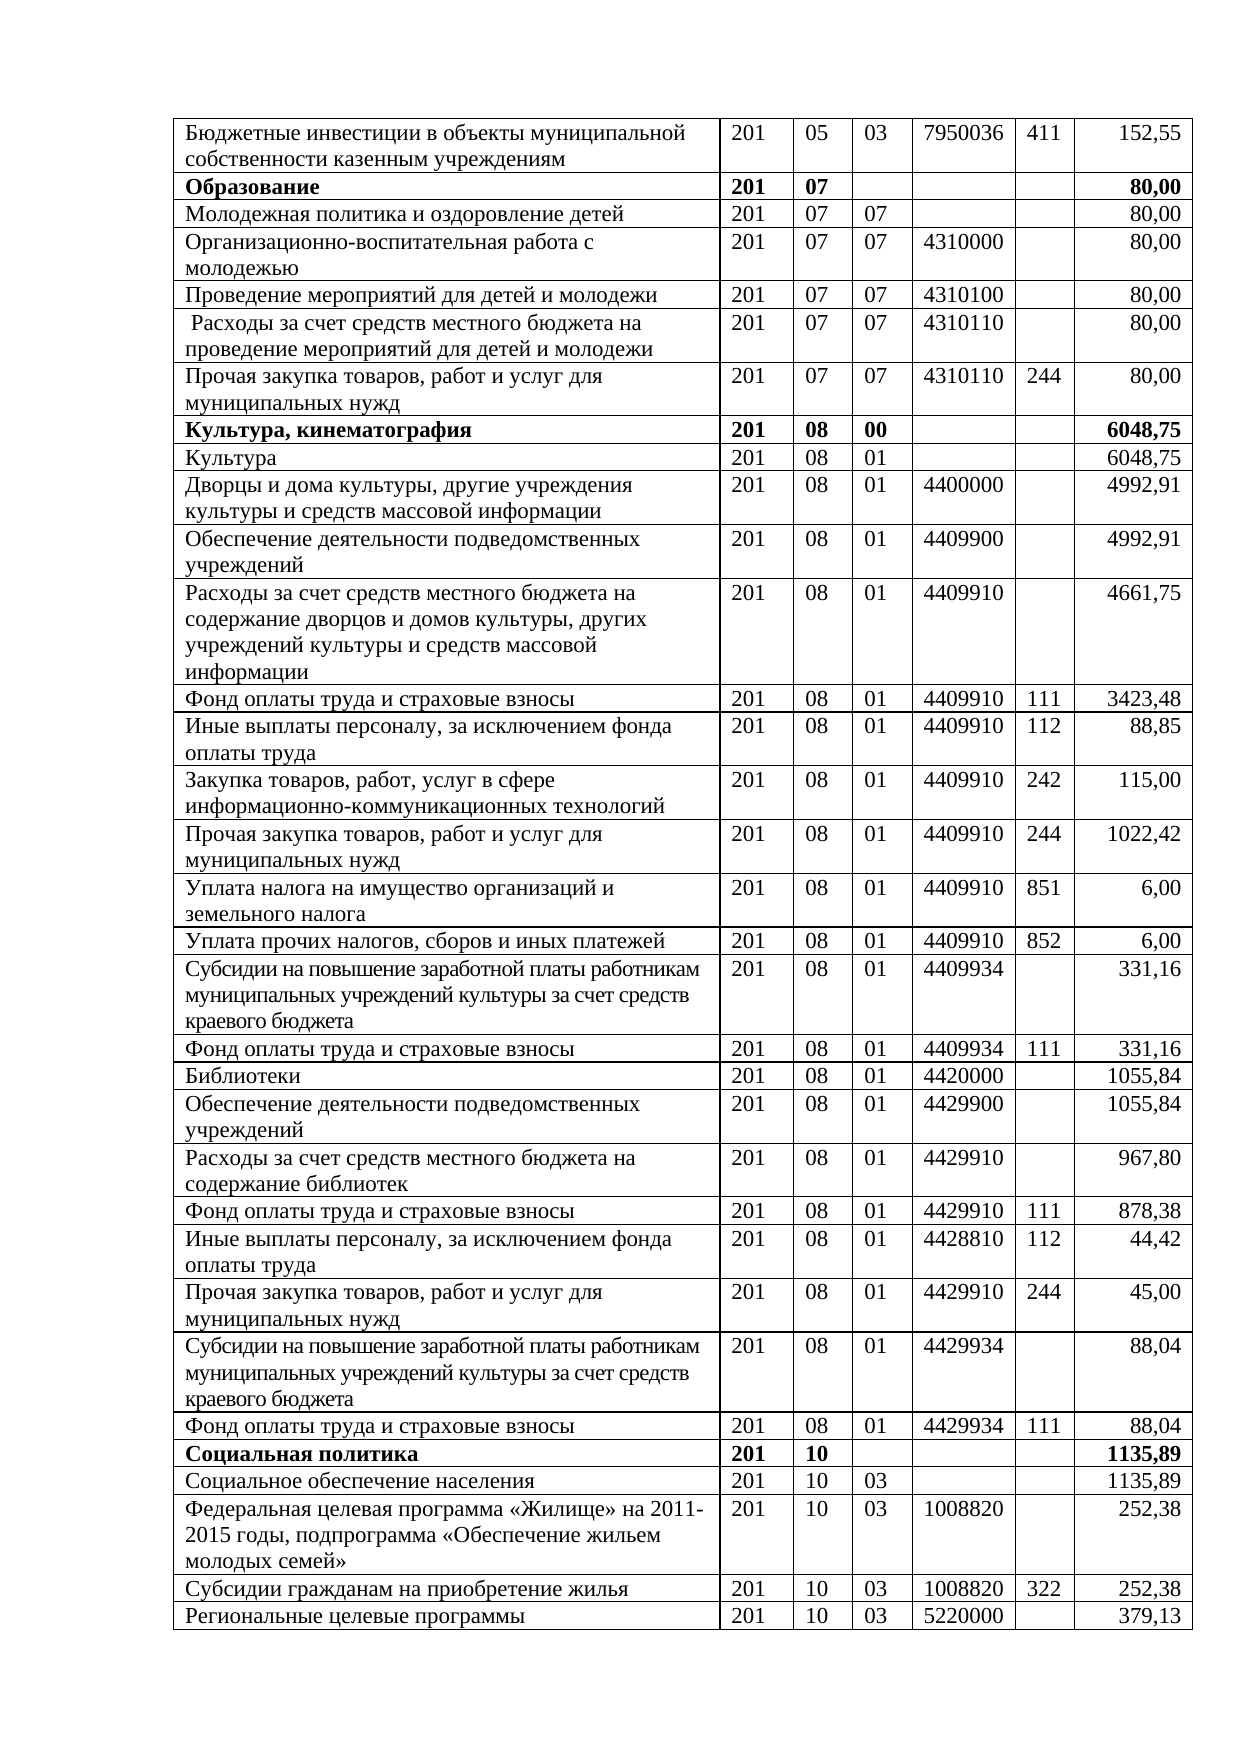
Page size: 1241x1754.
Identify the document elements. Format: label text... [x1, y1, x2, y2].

table_cell 4310110 [913, 309, 1015, 362]
table_cell 1008820 [913, 1495, 1015, 1574]
table_cell 201 [721, 1413, 793, 1439]
table_cell [1016, 228, 1074, 280]
table_cell 07 [853, 200, 912, 227]
table_cell Бюджетные инвестиции в объекты муниципальной собственности казенным учреждениям [174, 119, 719, 172]
table_cell 322 [1016, 1575, 1074, 1601]
table_cell [913, 416, 1015, 443]
table_cell Дворцы и дома культуры, другие учреждения культуры и средств массовой информации [174, 471, 719, 524]
table_cell 01 [853, 1413, 912, 1439]
table_cell 4409910 [913, 713, 1015, 765]
table_cell 07 [794, 363, 852, 415]
table_cell [913, 444, 1015, 470]
table_cell 201 [721, 928, 793, 954]
table_cell 201 [721, 471, 793, 524]
table_cell 115,00 [1075, 766, 1192, 819]
table_cell 01 [853, 444, 912, 470]
table_cell [1016, 309, 1074, 362]
table_cell [853, 173, 912, 199]
table_cell 01 [853, 525, 912, 578]
table_cell 01 [853, 1063, 912, 1089]
table_cell 03 [853, 1467, 912, 1494]
table_cell 6,00 [1075, 874, 1192, 926]
table_cell 08 [794, 928, 852, 954]
table_cell 201 [721, 1090, 793, 1142]
table_cell [1016, 1495, 1074, 1574]
table_cell 4409910 [913, 579, 1015, 684]
table_cell 244 [1016, 363, 1074, 415]
table_cell 201 [721, 173, 793, 199]
table_cell Фонд оплаты труда и страховые взносы [174, 1035, 719, 1061]
table_cell 4400000 [913, 471, 1015, 524]
table_cell Региональные целевые программы [174, 1602, 719, 1628]
table_cell 201 [721, 1225, 793, 1277]
table_cell 08 [794, 1035, 852, 1061]
table_cell 08 [794, 1279, 852, 1331]
table_cell [1016, 525, 1074, 578]
table_cell 4409910 [913, 928, 1015, 954]
table_cell 01 [853, 928, 912, 954]
table_cell 08 [794, 1225, 852, 1277]
table_cell 05 [794, 119, 852, 172]
table_cell Молодежная политика и оздоровление детей [174, 200, 719, 227]
table_cell 07 [794, 228, 852, 280]
table_cell 07 [853, 309, 912, 362]
table_cell 01 [853, 579, 912, 684]
table_cell 252,38 [1075, 1495, 1192, 1574]
table_cell 111 [1016, 1035, 1074, 1061]
table_cell Социальное обеспечение населения [174, 1467, 719, 1494]
table_cell 07 [853, 363, 912, 415]
table_cell 4429910 [913, 1197, 1015, 1224]
table_cell 201 [721, 363, 793, 415]
table_cell 1055,84 [1075, 1090, 1192, 1142]
table_cell 80,00 [1075, 200, 1192, 227]
table_cell Библиотеки [174, 1063, 719, 1089]
table_cell 08 [794, 416, 852, 443]
table_cell Расходы за счет средств местного бюджета на содержание библиотек [174, 1144, 719, 1196]
table_cell 10 [794, 1575, 852, 1601]
table_cell 1008820 [913, 1575, 1015, 1601]
table_cell 08 [794, 713, 852, 765]
table_cell 08 [794, 955, 852, 1034]
table_cell 5220000 [913, 1602, 1015, 1628]
table_cell 4429934 [913, 1413, 1015, 1439]
table_cell 201 [721, 1495, 793, 1574]
table_cell 03 [853, 1495, 912, 1574]
table_cell [913, 1440, 1015, 1466]
table_cell 201 [721, 1467, 793, 1494]
table_cell 08 [794, 1413, 852, 1439]
table_cell 201 [721, 416, 793, 443]
table_cell 01 [853, 685, 912, 711]
table_cell 10 [794, 1602, 852, 1628]
table_cell 1055,84 [1075, 1063, 1192, 1089]
table_cell Уплата налога на имущество организаций и земельного налога [174, 874, 719, 926]
table_cell 80,00 [1075, 173, 1192, 199]
table_cell 01 [853, 1090, 912, 1142]
table_cell 80,00 [1075, 228, 1192, 280]
table_cell [853, 1440, 912, 1466]
table_cell [1016, 281, 1074, 308]
table_cell 878,38 [1075, 1197, 1192, 1224]
table_cell 201 [721, 1144, 793, 1196]
table_cell 331,16 [1075, 955, 1192, 1034]
table_cell 08 [794, 1197, 852, 1224]
table_cell 03 [853, 1602, 912, 1628]
table_cell [913, 173, 1015, 199]
table_cell 201 [721, 579, 793, 684]
table_cell 201 [721, 281, 793, 308]
table_cell 201 [721, 713, 793, 765]
table_cell 4409934 [913, 1035, 1015, 1061]
table_cell 4409910 [913, 820, 1015, 873]
table_cell 07 [794, 309, 852, 362]
table_cell 112 [1016, 1225, 1074, 1277]
table_cell 08 [794, 1090, 852, 1142]
table_cell 852 [1016, 928, 1074, 954]
table_cell Обеспечение деятельности подведомственных учреждений [174, 1090, 719, 1142]
table_cell Субсидии гражданам на приобретение жилья [174, 1575, 719, 1601]
table_cell Закупка товаров, работ, услуг в сфере информационно-коммуникационных технологий [174, 766, 719, 819]
table_cell Расходы за счет средств местного бюджета на содержание дворцов и домов культуры, других учреждений культуры и средств массовой информации [174, 579, 719, 684]
table_cell 201 [721, 444, 793, 470]
table_cell 08 [794, 874, 852, 926]
table_cell 4310110 [913, 363, 1015, 415]
table_cell 01 [853, 874, 912, 926]
table_cell 201 [721, 1279, 793, 1331]
table_cell Фонд оплаты труда и страховые взносы [174, 1197, 719, 1224]
table_cell Фонд оплаты труда и страховые взносы [174, 1413, 719, 1439]
table_cell 4409910 [913, 766, 1015, 819]
table_cell 201 [721, 1575, 793, 1601]
table_cell 967,80 [1075, 1144, 1192, 1196]
table_cell 3423,48 [1075, 685, 1192, 711]
table_cell Уплата прочих налогов, сборов и иных платежей [174, 928, 719, 954]
table_cell 201 [721, 820, 793, 873]
table_cell 201 [721, 685, 793, 711]
table_cell 4992,91 [1075, 471, 1192, 524]
table_cell Образование [174, 173, 719, 199]
table_cell 88,04 [1075, 1413, 1192, 1439]
table_cell Прочая закупка товаров, работ и услуг для муниципальных нужд [174, 363, 719, 415]
table_cell [1016, 200, 1074, 227]
table_cell 88,85 [1075, 713, 1192, 765]
table_cell 201 [721, 874, 793, 926]
table_cell 80,00 [1075, 363, 1192, 415]
table_cell 07 [794, 173, 852, 199]
table_cell Прочая закупка товаров, работ и услуг для муниципальных нужд [174, 820, 719, 873]
table_cell 00 [853, 416, 912, 443]
table_cell 45,00 [1075, 1279, 1192, 1331]
table_cell 01 [853, 1197, 912, 1224]
table_cell 111 [1016, 1197, 1074, 1224]
table_cell 201 [721, 955, 793, 1034]
table_cell Фонд оплаты труда и страховые взносы [174, 685, 719, 711]
table_cell 201 [721, 119, 793, 172]
table_cell 201 [721, 1063, 793, 1089]
table_cell 4429910 [913, 1279, 1015, 1331]
table_cell [1016, 1333, 1074, 1411]
table_cell 244 [1016, 1279, 1074, 1331]
table_cell 112 [1016, 713, 1074, 765]
table_cell 01 [853, 713, 912, 765]
table_cell [1016, 444, 1074, 470]
table_cell 4428810 [913, 1225, 1015, 1277]
table_cell 08 [794, 1333, 852, 1411]
table_cell 01 [853, 766, 912, 819]
table_cell Федеральная целевая программа «Жилище» на 2011-2015 годы, подпрограмма «Обеспечение жильем молодых семей» [174, 1495, 719, 1574]
table_cell 08 [794, 471, 852, 524]
table_cell 88,04 [1075, 1333, 1192, 1411]
table_cell [1016, 955, 1074, 1034]
table_cell [1016, 1063, 1074, 1089]
table_cell 201 [721, 766, 793, 819]
table_cell 252,38 [1075, 1575, 1192, 1601]
table_cell 01 [853, 1279, 912, 1331]
table_cell 08 [794, 1063, 852, 1089]
table_cell [1016, 1440, 1074, 1466]
table_cell 10 [794, 1467, 852, 1494]
table_cell 4661,75 [1075, 579, 1192, 684]
table_cell 201 [721, 228, 793, 280]
table_cell Социальная политика [174, 1440, 719, 1466]
table_cell 08 [794, 1144, 852, 1196]
table_cell 08 [794, 579, 852, 684]
table_cell 07 [853, 228, 912, 280]
table_cell 411 [1016, 119, 1074, 172]
table_cell 4429910 [913, 1144, 1015, 1196]
table_cell 03 [853, 119, 912, 172]
table_cell Субсидии на повышение заработной платы работникам муниципальных учреждений культуры за счет средств краевого бюджета [174, 955, 719, 1034]
table_cell 4409910 [913, 685, 1015, 711]
table_cell [1016, 1467, 1074, 1494]
table_cell 201 [721, 1197, 793, 1224]
table_cell 07 [794, 200, 852, 227]
table_cell Культура [174, 444, 719, 470]
table_cell 7950036 [913, 119, 1015, 172]
table_cell 01 [853, 820, 912, 873]
table_cell 1135,89 [1075, 1440, 1192, 1466]
table_cell 01 [853, 471, 912, 524]
table_cell 201 [721, 200, 793, 227]
table_cell 08 [794, 766, 852, 819]
table_cell 01 [853, 1225, 912, 1277]
table_cell Расходы за счет средств местного бюджета на проведение мероприятий для детей и молодежи [174, 309, 719, 362]
table_cell Субсидии на повышение заработной платы работникам муниципальных учреждений культуры за счет средств краевого бюджета [174, 1333, 719, 1411]
table_cell 01 [853, 955, 912, 1034]
table_cell Обеспечение деятельности подведомственных учреждений [174, 525, 719, 578]
table_cell 4409934 [913, 955, 1015, 1034]
table_cell Проведение мероприятий для детей и молодежи [174, 281, 719, 308]
table_cell 111 [1016, 1413, 1074, 1439]
table_cell Прочая закупка товаров, работ и услуг для муниципальных нужд [174, 1279, 719, 1331]
table_cell 201 [721, 1602, 793, 1628]
table_cell Иные выплаты персоналу, за исключением фонда оплаты труда [174, 713, 719, 765]
table_cell 1022,42 [1075, 820, 1192, 873]
table_cell [1016, 579, 1074, 684]
table_cell 201 [721, 525, 793, 578]
table_cell 201 [721, 1333, 793, 1411]
table_cell [1016, 416, 1074, 443]
table_cell 4429900 [913, 1090, 1015, 1142]
table_cell 331,16 [1075, 1035, 1192, 1061]
table_cell 4310100 [913, 281, 1015, 308]
table_cell 4310000 [913, 228, 1015, 280]
table_cell 01 [853, 1035, 912, 1061]
table_cell 10 [794, 1440, 852, 1466]
table_cell 03 [853, 1575, 912, 1601]
table_cell Иные выплаты персоналу, за исключением фонда оплаты труда [174, 1225, 719, 1277]
table_cell Культура, кинематография [174, 416, 719, 443]
table_cell 6048,75 [1075, 444, 1192, 470]
table_cell 08 [794, 444, 852, 470]
table_cell [1016, 1144, 1074, 1196]
table_cell 07 [794, 281, 852, 308]
table_cell 201 [721, 1035, 793, 1061]
table_cell 4409910 [913, 874, 1015, 926]
table_cell 201 [721, 1440, 793, 1466]
table_cell 6048,75 [1075, 416, 1192, 443]
table_cell 4420000 [913, 1063, 1015, 1089]
table_cell 4409900 [913, 525, 1015, 578]
table_cell 379,13 [1075, 1602, 1192, 1628]
table_cell 08 [794, 685, 852, 711]
table_cell 08 [794, 525, 852, 578]
table_cell 152,55 [1075, 119, 1192, 172]
table_cell 201 [721, 309, 793, 362]
table_cell 07 [853, 281, 912, 308]
table_cell 1135,89 [1075, 1467, 1192, 1494]
table_cell 851 [1016, 874, 1074, 926]
table_cell 80,00 [1075, 281, 1192, 308]
table_cell 08 [794, 820, 852, 873]
table_cell 4429934 [913, 1333, 1015, 1411]
table_cell 111 [1016, 685, 1074, 711]
table_cell [913, 1467, 1015, 1494]
table_cell [1016, 471, 1074, 524]
table_cell 01 [853, 1144, 912, 1196]
table_cell [1016, 173, 1074, 199]
table_cell [1016, 1090, 1074, 1142]
table_cell 44,42 [1075, 1225, 1192, 1277]
table_cell Организационно-воспитательная работа с молодежью [174, 228, 719, 280]
table_cell [913, 200, 1015, 227]
table_cell 242 [1016, 766, 1074, 819]
table_cell [1016, 1602, 1074, 1628]
table_cell 4992,91 [1075, 525, 1192, 578]
table_cell 244 [1016, 820, 1074, 873]
table_cell 80,00 [1075, 309, 1192, 362]
table_cell 10 [794, 1495, 852, 1574]
table_cell 6,00 [1075, 928, 1192, 954]
table_cell 01 [853, 1333, 912, 1411]
